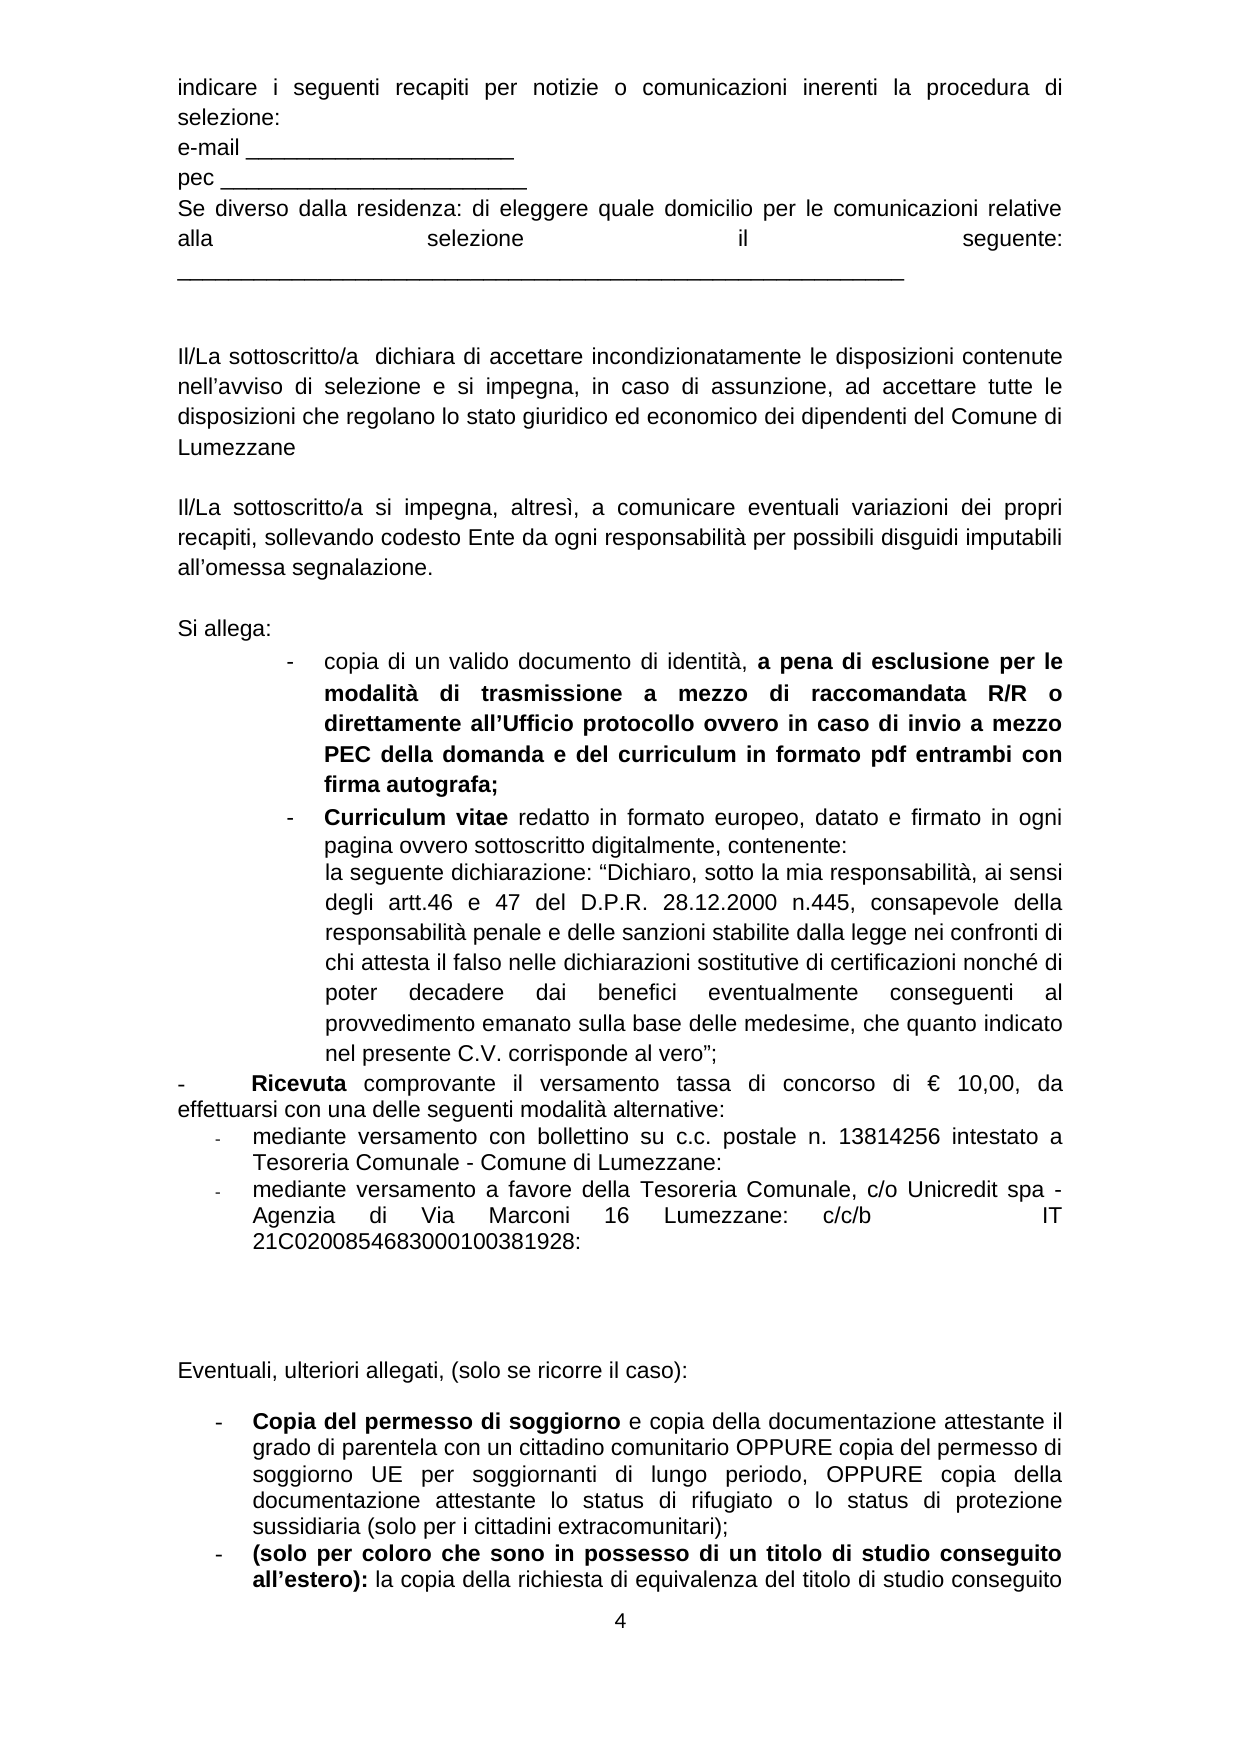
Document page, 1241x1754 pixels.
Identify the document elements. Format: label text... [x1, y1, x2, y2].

text Il/La sottoscritto/a si impegna, altresì, a comunicare eventuali variazioni dei propri recapiti, sollevando codesto Ente da ogni responsabilità per possibili disguidi imputabili all’omessa segnalazione. [177, 494, 1063, 581]
text e-mail _____________________ [177, 134, 1063, 161]
list (solo per coloro che sono in possesso di un titolo di studio conseguito all’estero): la copia della richiesta di equivalenza del titolo di studio conseguito [215, 1539, 1063, 1592]
list Ricevuta comprovante il versamento tassa di concorso di € 10,00, da effettuarsi con una delle seguenti modalità alternative: [177, 1070, 1063, 1123]
text Se diverso dalla residenza: di eleggere quale domicilio per le comunicazioni relative alla selezione il seguente: _________________________________________________________ [177, 194, 1063, 281]
text la seguente dichiarazione: “Dichiaro, sotto la mia responsabilità, ai sensi degli artt.46 e 47 del D.P.R. 28.12.2000 n.445, consapevole della responsabilità penale e delle sanzioni stabilite dalla legge nei confronti di chi attesta il falso nelle dichiarazioni sostitutive di certificazioni nonché di poter decadere dai benefici eventualmente conseguenti al provvedimento emanato sulla base delle medesime, che quanto indicato nel presente C.V. corrisponde al vero”; [325, 858, 1063, 1066]
list Copia del permesso di soggiorno e copia della documentazione attestante il grado di parentela con un cittadino comunitario OPPURE copia del permesso di soggiorno UE per soggiornanti di lungo periodo, OPPURE copia della documentazione attestante lo status di rifugiato o lo status di protezione sussidiaria (solo per i cittadini extracomunitari); [215, 1408, 1063, 1539]
text Il/La sottoscritto/a dichiara di accettare incondizionatamente le disposizioni contenute nell’avviso di selezione e si impegna, in caso di assunzione, ad accettare tutte le disposizioni che regolano lo stato giuridico ed economico dei dipendenti del Comune di Lumezzane [177, 343, 1063, 460]
text pec ________________________ [177, 164, 1063, 191]
text indicare i seguenti recapiti per notizie o comunicazioni inerenti la procedura di selezione: [177, 74, 1063, 130]
list mediante versamento a favore della Tesoreria Comunale, c/o Unicredit spa - Agenzia di Via Marconi 16 Lumezzane: c/c/b IT 21C0200854683000100381928: [215, 1176, 1063, 1254]
list Curriculum vitae redatto in formato europeo, datato e firmato in ogni pagina ovvero sottoscritto digitalmente, contenente: [286, 801, 1063, 858]
text Si allega: [177, 615, 1063, 641]
text Eventuali, ulteriori allegati, (solo se ricorre il caso): [177, 1357, 1063, 1383]
list copia di un valido documento di identità, a pena di esclusione per le modalità di trasmissione a mezzo di raccomandata R/R o direttamente all’Ufficio protocollo ovvero in caso di invio a mezzo PEC della domanda e del curriculum in formato pdf entrambi con firma autografa; [286, 645, 1063, 797]
list mediante versamento con bollettino su c.c. postale n. 13814256 intestato a Tesoreria Comunale - Comune di Lumezzane: [215, 1123, 1063, 1176]
